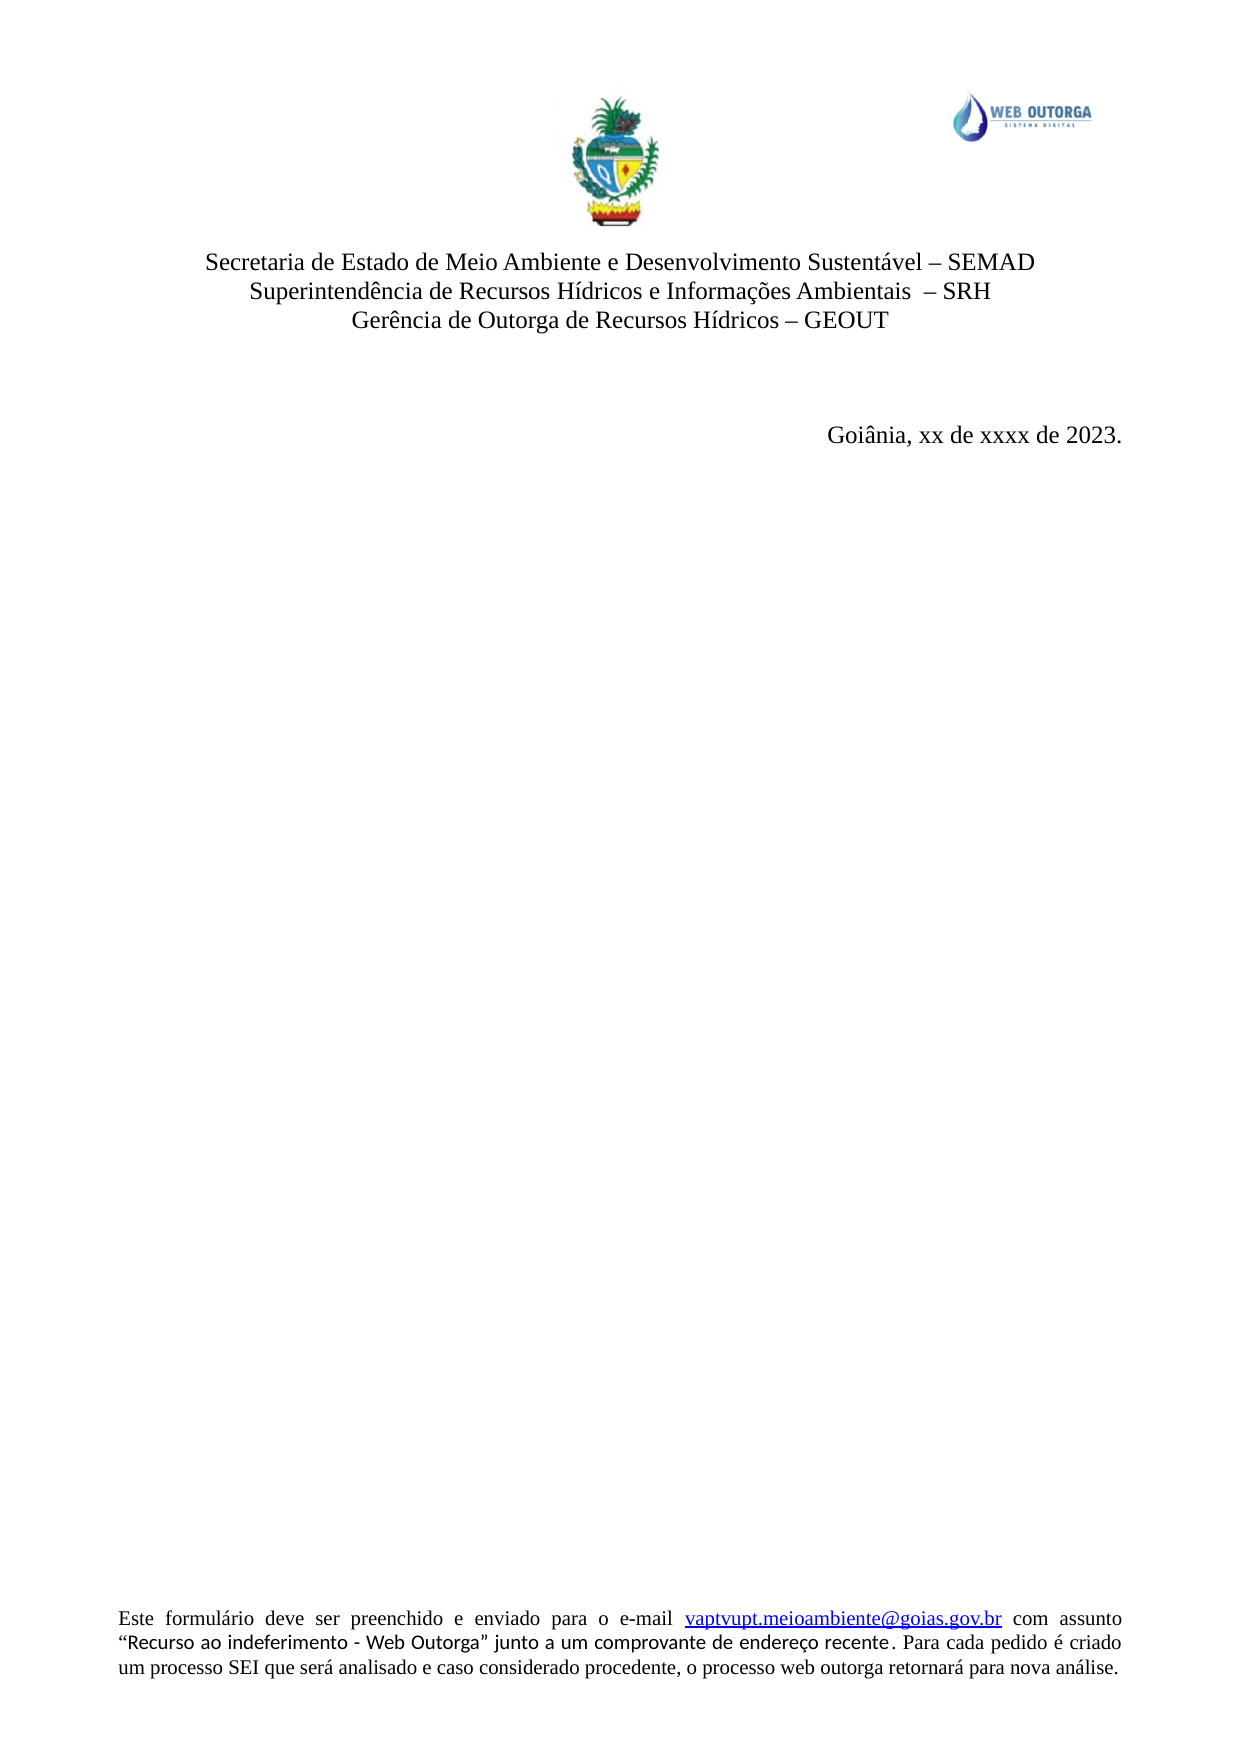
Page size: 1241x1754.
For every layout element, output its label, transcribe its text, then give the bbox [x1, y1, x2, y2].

text Goiânia, xx de xxxx de 2023. [118, 420, 1122, 449]
picture [942, 88, 1103, 147]
picture [553, 76, 687, 230]
